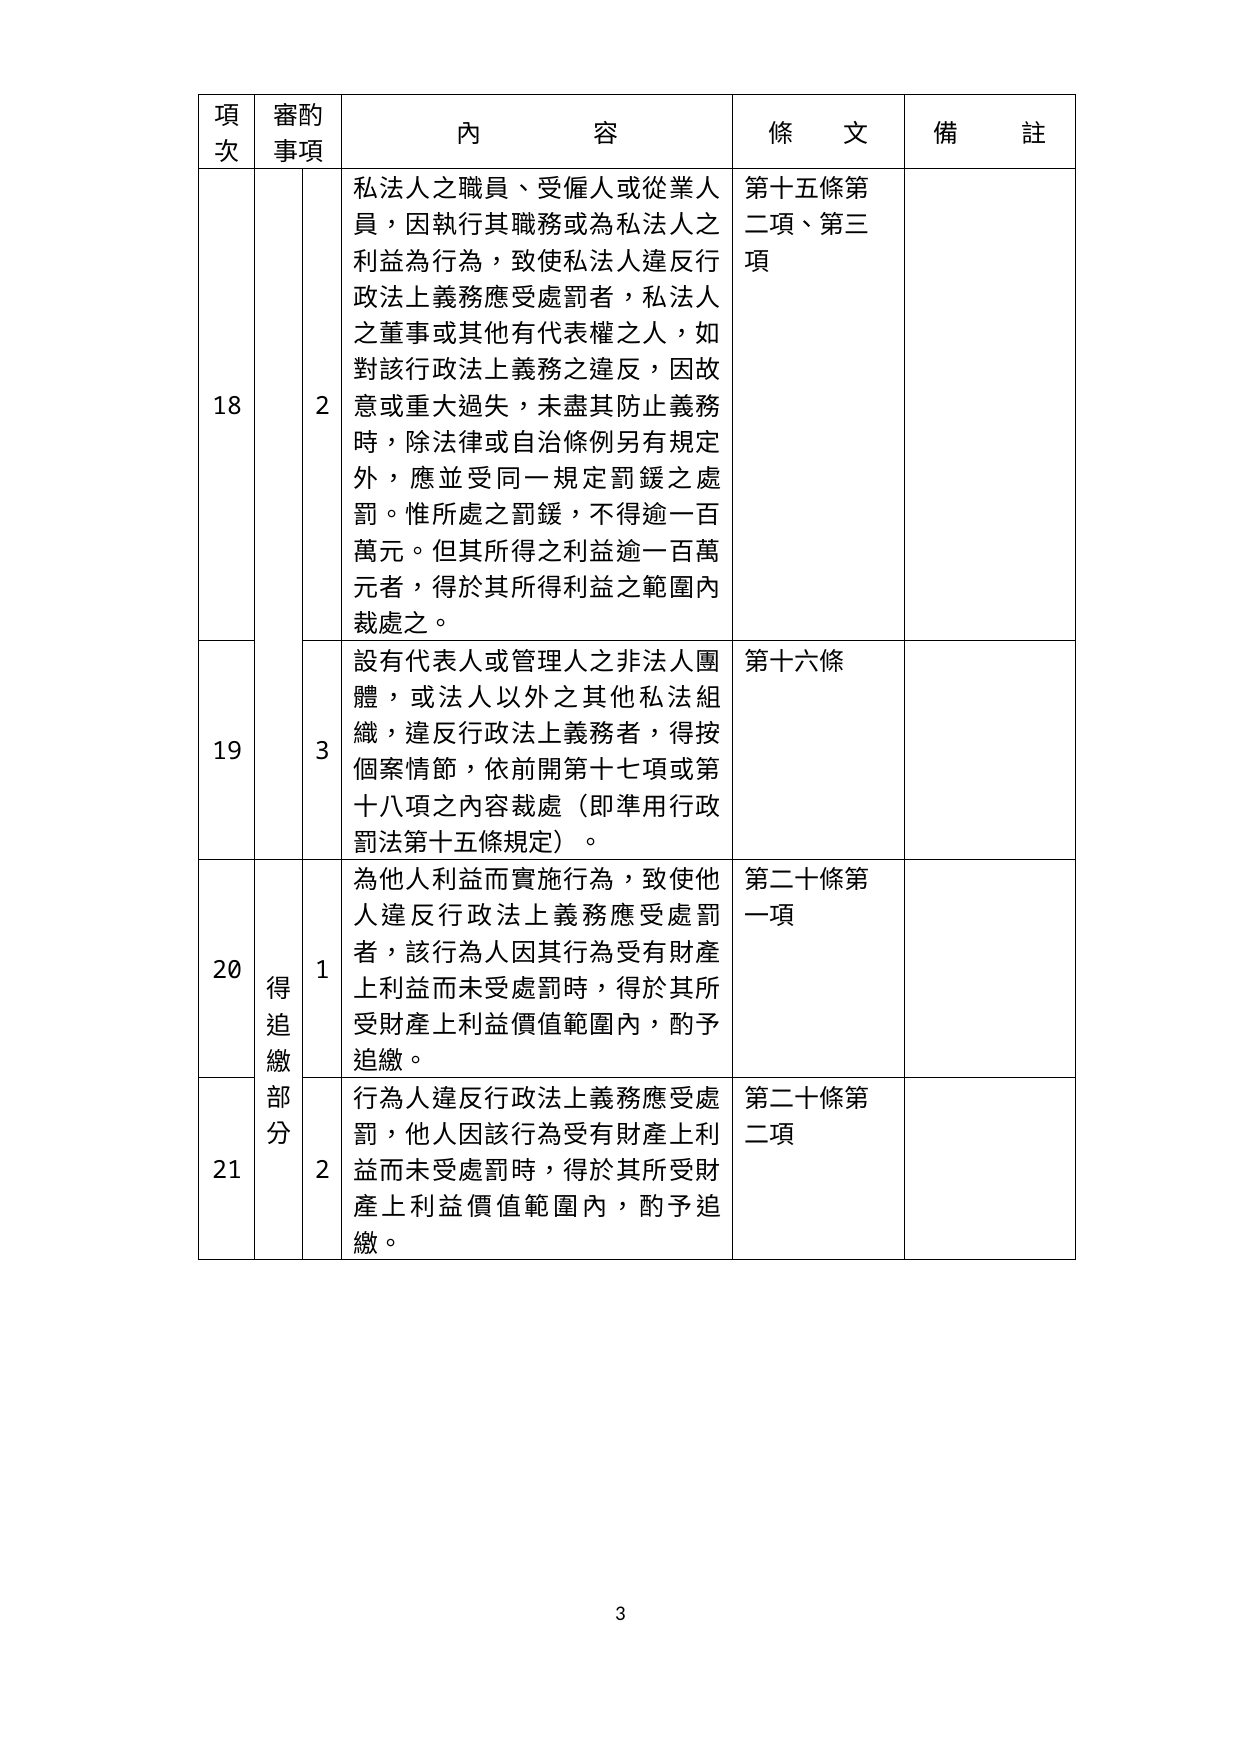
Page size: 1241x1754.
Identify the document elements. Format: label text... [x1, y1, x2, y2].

table_cell [905, 169, 1075, 640]
table_cell [905, 641, 1075, 858]
table_cell 行為人違反行政法上義務應受處罰，他人因該行為受有財產上利益而未受處罰時，得於其所受財產上利益價值範圍內，酌予追繳。 [342, 1078, 732, 1259]
table_cell 20 [199, 860, 254, 1077]
table_cell [905, 1078, 1075, 1259]
table_cell 設有代表人或管理人之非法人團體，或法人以外之其他私法組織，違反行政法上義務者，得按個案情節，依前開第十七項或第十八項之內容裁處（即準用行政罰法第十五條規定）。 [342, 641, 732, 858]
table_cell 第十六條 [733, 641, 904, 858]
table_cell 第二十條第二項 [733, 1078, 904, 1259]
table_header 備 註 [905, 95, 1075, 168]
table_cell 21 [199, 1078, 254, 1259]
table_cell 為他人利益而實施行為，致使他人違反行政法上義務應受處罰者，該行為人因其行為受有財產上利益而未受處罰時，得於其所受財產上利益價值範圍內，酌予追繳。 [342, 860, 732, 1077]
table_header 條 文 [733, 95, 904, 168]
table_cell 2 [303, 169, 341, 640]
table_cell 第十五條第二項、第三項 [733, 169, 904, 640]
table_cell 私法人之職員、受僱人或從業人員，因執行其職務或為私法人之利益為行為，致使私法人違反行政法上義務應受處罰者，私法人之董事或其他有代表權之人，如對該行政法上義務之違反，因故意或重大過失，未盡其防止義務時，除法律或自治條例另有規定外，應並受同一規定罰鍰之處罰。惟所處之罰鍰，不得逾一百萬元。但其所得之利益逾一百萬元者，得於其所得利益之範圍內裁處之。 [342, 169, 732, 640]
table_cell 19 [199, 641, 254, 858]
table_cell 2 [303, 1078, 341, 1259]
table_header 審酌事項 [255, 95, 341, 168]
table_cell 第二十條第一項 [733, 860, 904, 1077]
table_header 項次 [199, 95, 254, 168]
table_cell 得 追 繳 部 分 [255, 860, 302, 1259]
table_header 內 容 [342, 95, 732, 168]
table_cell [905, 860, 1075, 1077]
table_cell 3 [303, 641, 341, 858]
table_cell 18 [199, 169, 254, 640]
table_cell 1 [303, 860, 341, 1077]
table_cell [255, 169, 302, 858]
